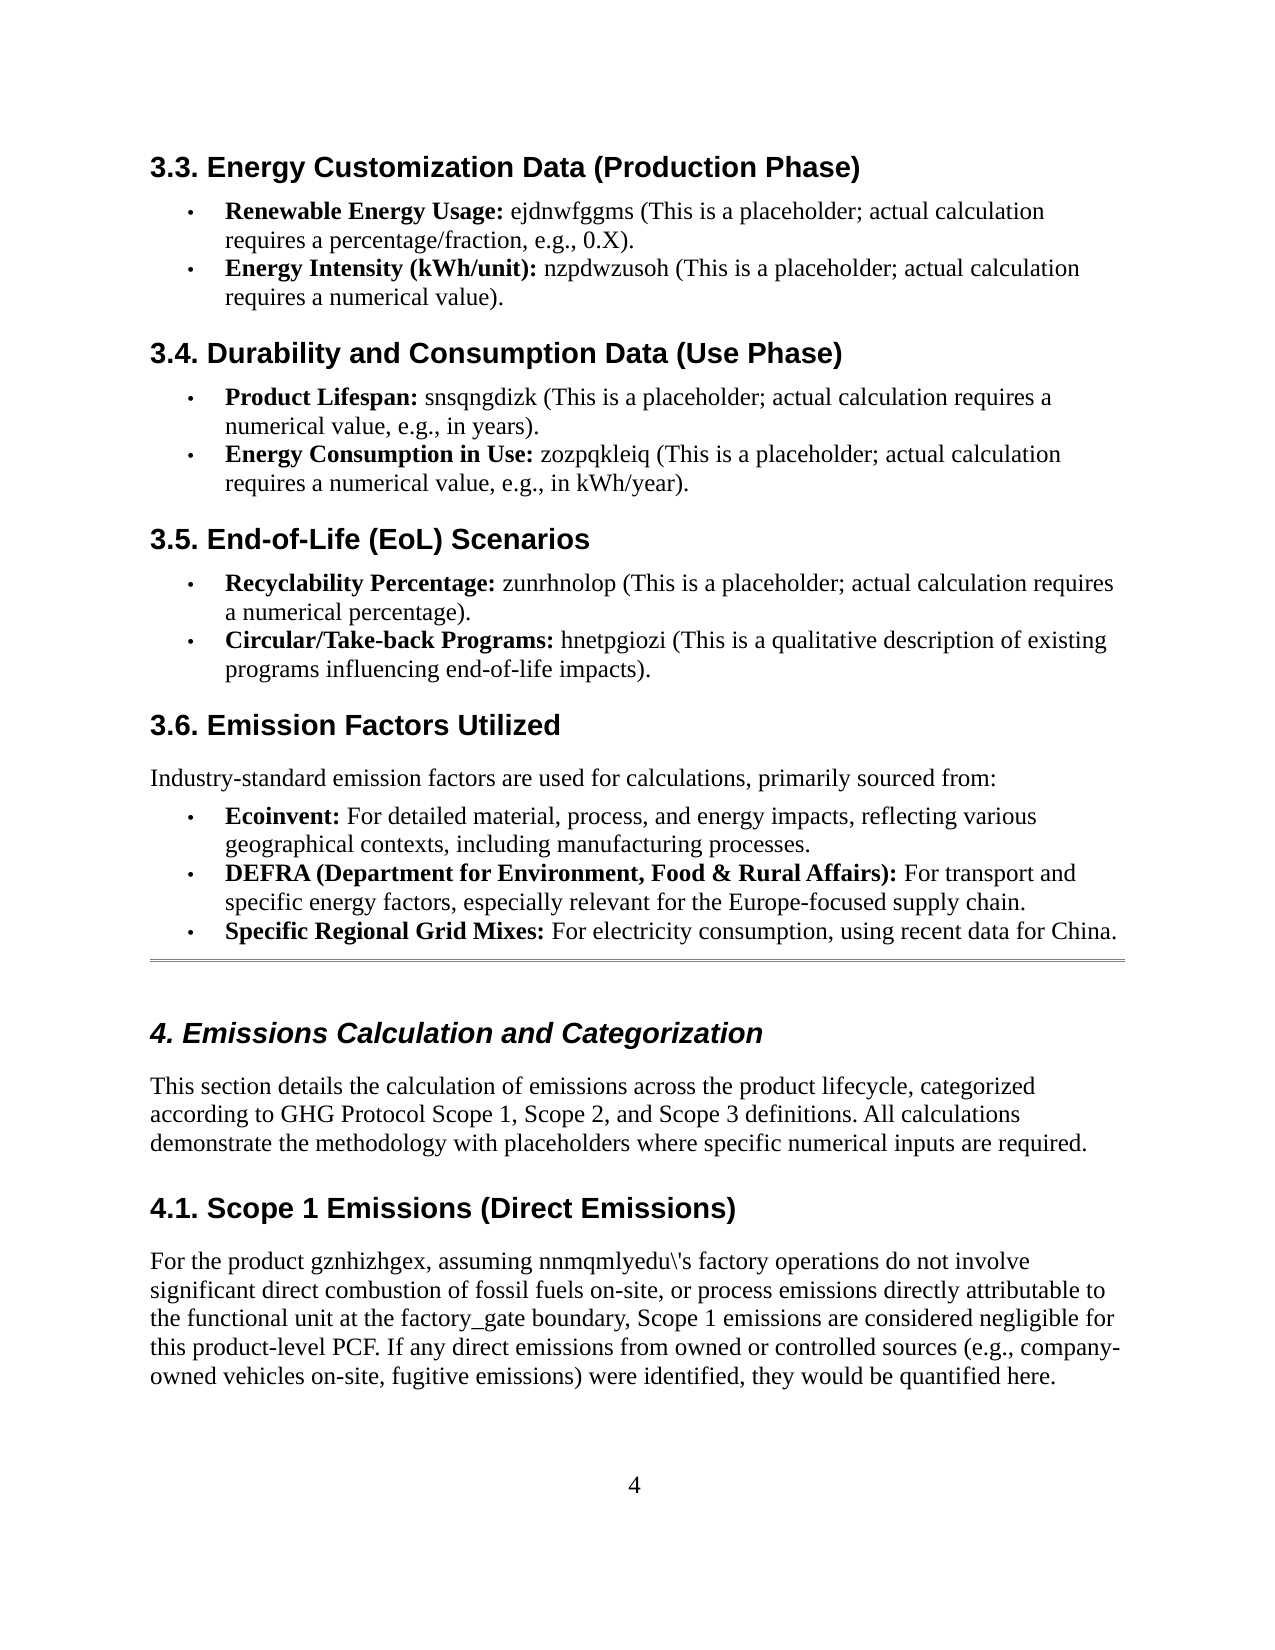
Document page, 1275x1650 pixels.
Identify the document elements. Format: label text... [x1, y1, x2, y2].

subtitle 3.3. Energy Customization Data (Production Phase) [150, 150, 1125, 183]
list Ecoinvent: For detailed material, process, and energy impacts, reflecting various geographical contexts, including manufacturing processes. [187, 801, 1125, 858]
text Industry-standard emission factors are used for calculations, primarily sourced from: [150, 763, 1125, 792]
list DEFRA (Department for Environment, Food & Rural Affairs): For transport and specific energy factors, especially relevant for the Europe-focused supply chain. [187, 858, 1125, 916]
subtitle 4.1. Scope 1 Emissions (Direct Emissions) [150, 1191, 1125, 1224]
text This section details the calculation of emissions across the product lifecycle, categorized according to GHG Protocol Scope 1, Scope 2, and Scope 3 definitions. All calculations demonstrate the methodology with placeholders where specific numerical inputs are required. [150, 1071, 1125, 1157]
list Specific Regional Grid Mixes: For electricity consumption, using recent data for China. [187, 916, 1125, 944]
subtitle 3.4. Durability and Consumption Data (Use Phase) [150, 336, 1125, 369]
list Circular/Take-back Programs: hnetpgiozi (This is a qualitative description of existing programs influencing end-of-life impacts). [187, 626, 1125, 683]
subtitle 3.6. Emission Factors Utilized [150, 708, 1125, 742]
list Product Lifespan: snsqngdizk (This is a placeholder; actual calculation requires a numerical value, e.g., in years). [187, 382, 1125, 439]
subtitle 4. Emissions Calculation and Categorization [150, 1016, 1125, 1049]
list Energy Consumption in Use: zozpqkleiq (This is a placeholder; actual calculation requires a numerical value, e.g., in kWh/year). [187, 439, 1125, 497]
list Renewable Energy Usage: ejdnwfggms (This is a placeholder; actual calculation requires a percentage/fraction, e.g., 0.X). [187, 196, 1125, 253]
subtitle 3.5. End-of-Life (EoL) Scenarios [150, 522, 1125, 556]
list Energy Intensity (kWh/unit): nzpdwzusoh (This is a placeholder; actual calculation requires a numerical value). [187, 253, 1125, 311]
text For the product gznhizhgex, assuming nnmqmlyedu\'s factory operations do not involve significant direct combustion of fossil fuels on-site, or process emissions directly attributable to the functional unit at the factory_gate boundary, Scope 1 emissions are considered negligible for this product-level PCF. If any direct emissions from owned or controlled sources (e.g., company-owned vehicles on-site, fugitive emissions) were identified, they would be quantified here. [150, 1246, 1125, 1390]
list Recyclability Percentage: zunrhnolop (This is a placeholder; actual calculation requires a numerical percentage). [187, 568, 1125, 626]
